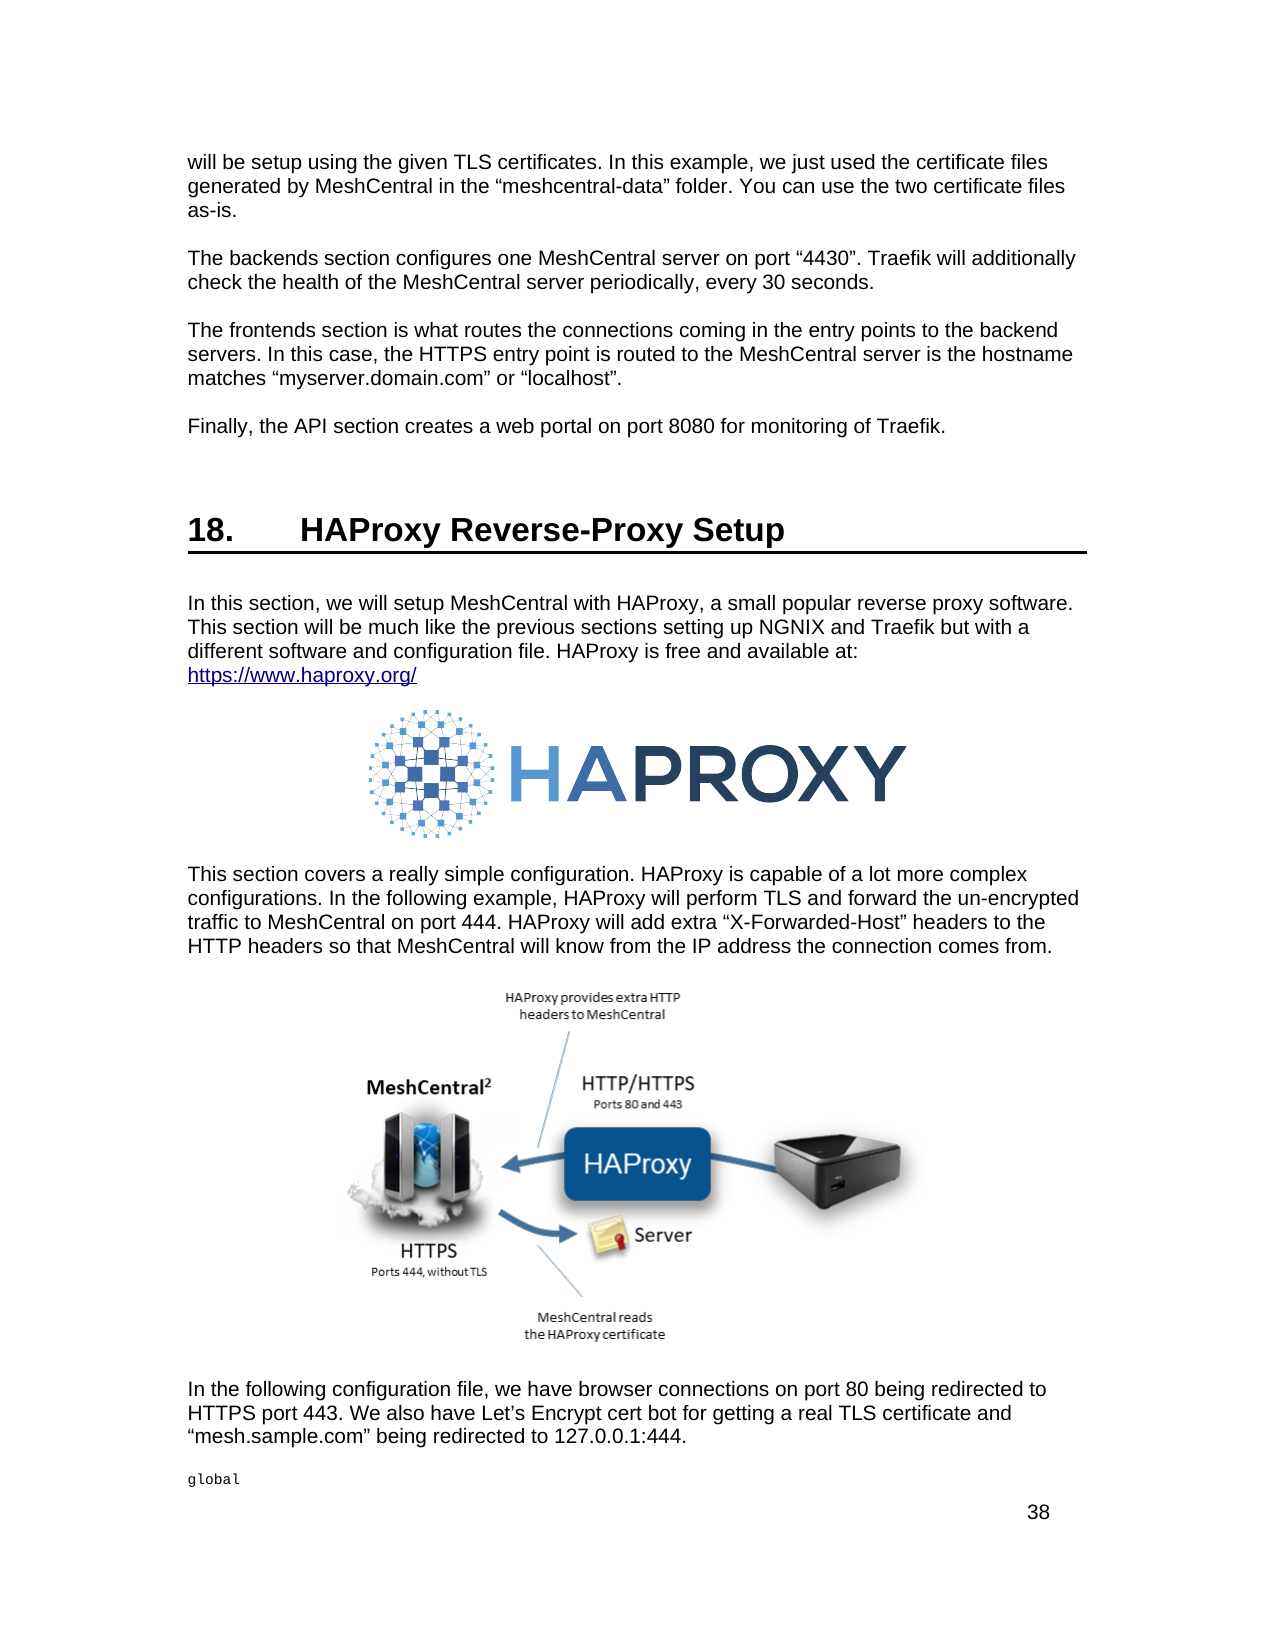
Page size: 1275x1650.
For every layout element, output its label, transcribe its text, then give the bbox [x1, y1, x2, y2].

text will be setup using the given TLS certificates. In this example, we just used the certificate files generated by MeshCentral in the “meshcentral-data” folder. You can use the two certificate files as-is. [187, 150, 1087, 222]
text Finally, the API section creates a web portal on port 8080 for monitoring of Traefik. [187, 413, 1087, 437]
text In the following configuration file, we have browser connections on port 80 being redirected to HTTPS port 443. We also have Let’s Encrypt cert bot for getting a real TLS certificate and “mesh.sample.com” being redirected to 127.0.0.1:444. [187, 1376, 1087, 1448]
text In this section, we will setup MeshCentral with HAProxy, a small popular reverse proxy software. This section will be much like the previous sections setting up NGNIX and Traefik but with a different software and configuration file. HAProxy is free and available at: https://www.haproxy.org/ [187, 591, 1087, 686]
text global [187, 1472, 1087, 1489]
subtitle HAProxy Reverse-Proxy Setup [187, 510, 1087, 554]
text The backends section configures one MeshCentral server on port “4430”. Traefik will additionally check the health of the MeshCentral server periodically, every 30 seconds. [187, 246, 1087, 294]
text The frontends section is what routes the connections coming in the entry points to the backend servers. In this case, the HTTPS entry point is routed to the MeshCentral server is the hostname matches “myserver.domain.com” or “localhost”. [187, 318, 1087, 389]
text This section covers a really simple configuration. HAProxy is capable of a lot more complex configurations. In the following example, HAProxy will perform TLS and forward the un-encrypted traffic to MeshCentral on port 444. HAProxy will add extra “X-Forwarded-Host” headers to the HTTP headers so that MeshCentral will know from the IP address the connection comes from. [187, 862, 1087, 957]
